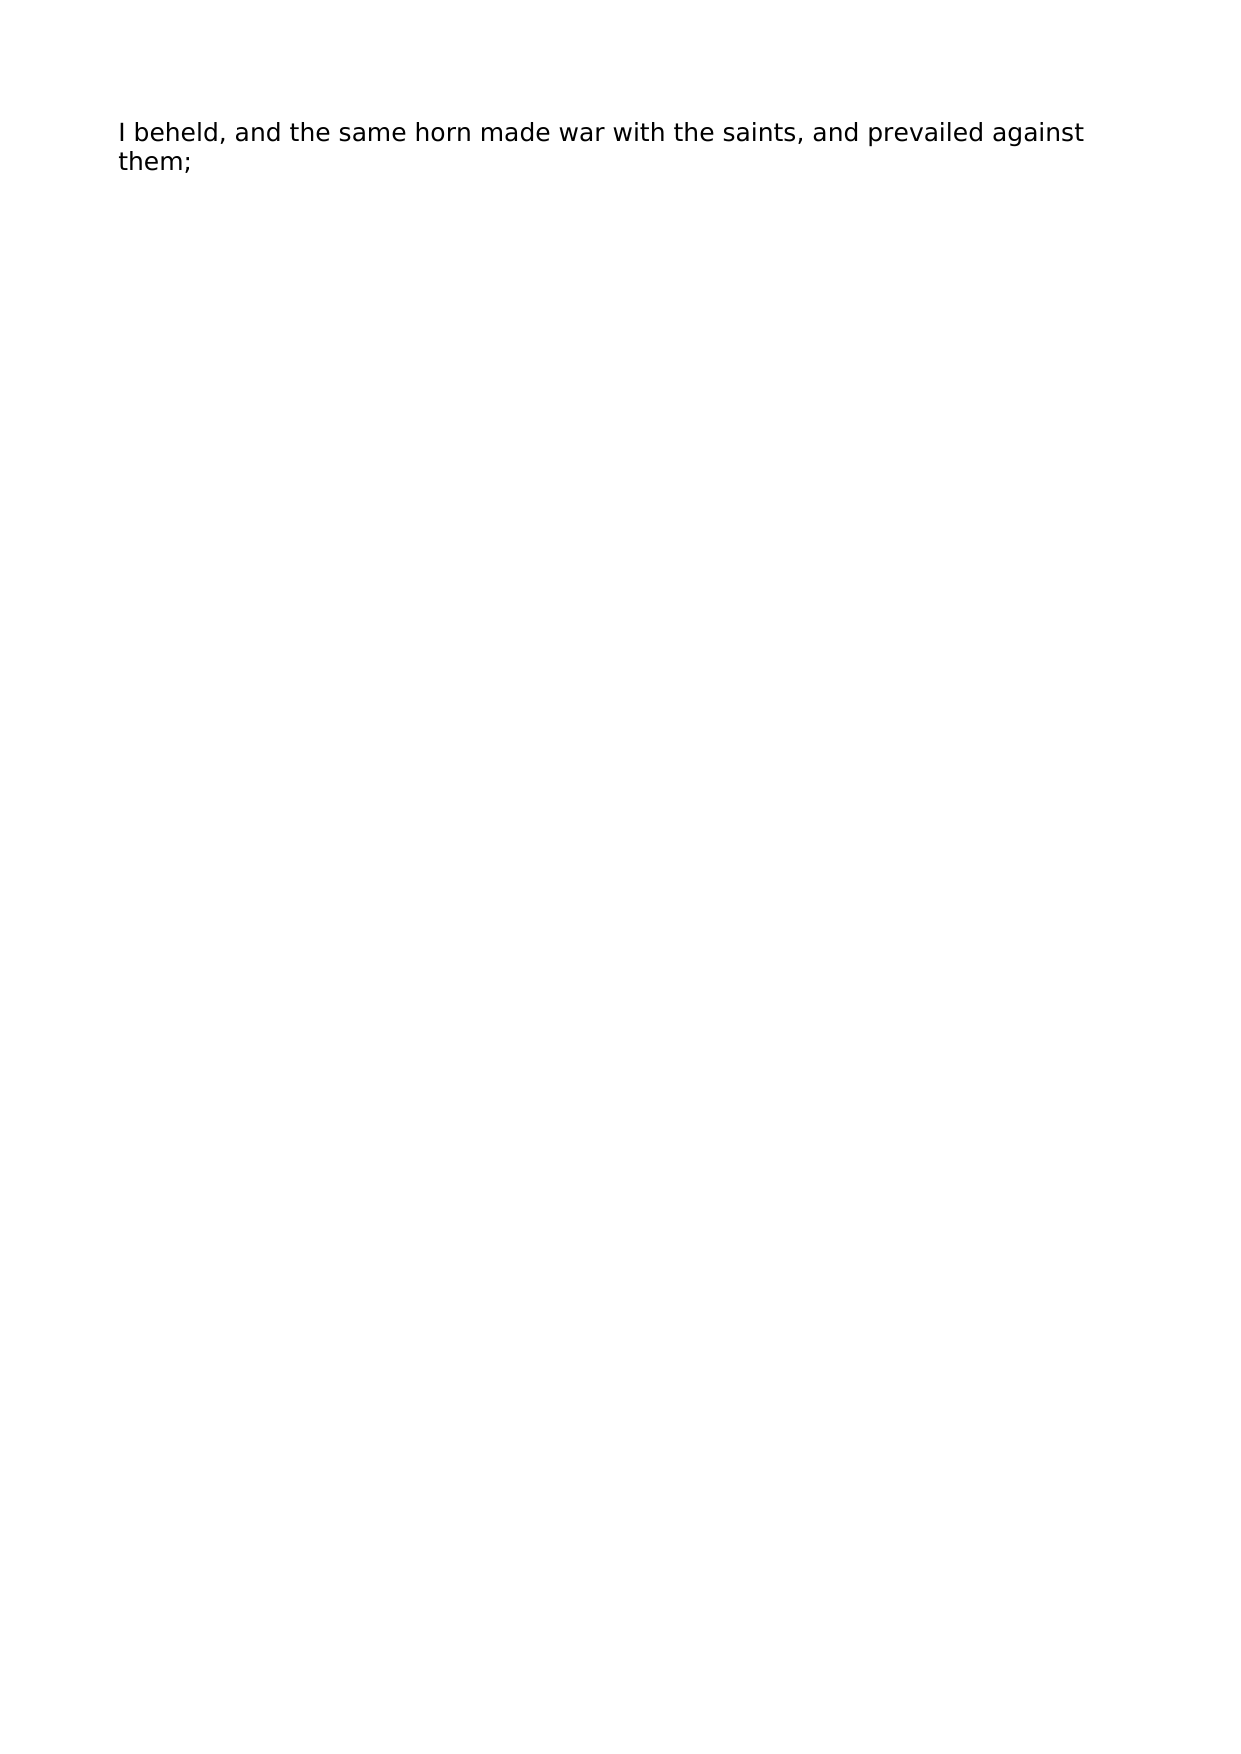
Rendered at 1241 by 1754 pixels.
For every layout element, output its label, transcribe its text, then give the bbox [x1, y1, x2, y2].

text I beheld, and the same horn made war with the saints, and prevailed against them; [118, 118, 1122, 176]
